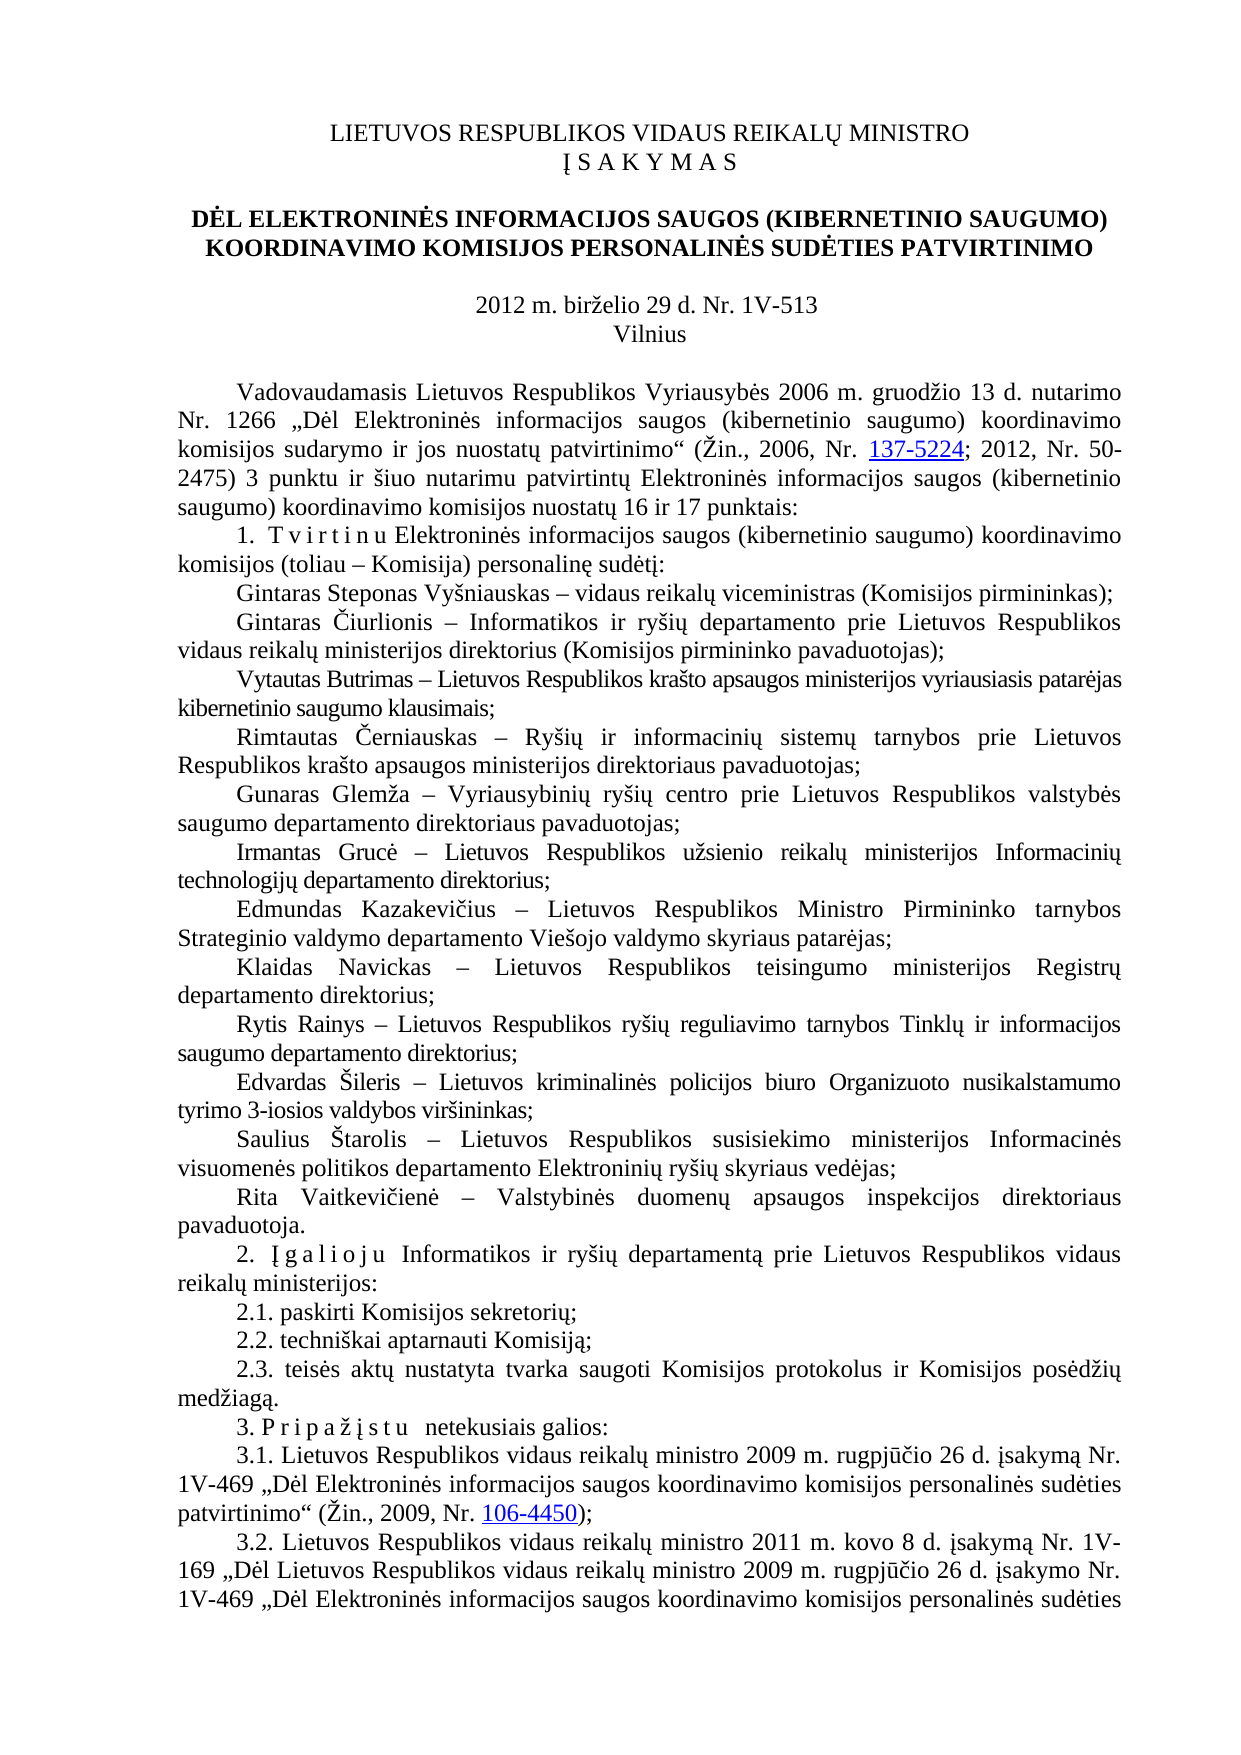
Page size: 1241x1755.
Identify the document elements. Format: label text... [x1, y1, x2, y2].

text Gintaras Čiurlionis – Informatikos ir ryšių departamento prie Lietuvos Respublikos vidaus reikalų ministerijos direktorius (Komisijos pirmininko pavaduotojas); [177, 607, 1122, 664]
text Saulius Štarolis – Lietuvos Respublikos susisiekimo ministerijos Informacinės visuomenės politikos departamento Elektroninių ryšių skyriaus vedėjas; [177, 1124, 1122, 1182]
text 3.2. Lietuvos Respublikos vidaus reikalų ministro 2011 m. kovo 8 d. įsakymą Nr. 1V-169 „Dėl Lietuvos Respublikos vidaus reikalų ministro 2009 m. rugpjūčio 26 d. įsakymo Nr. 1V-469 „Dėl Elektroninės informacijos saugos koordinavimo komisijos personalinės sudėties [177, 1527, 1122, 1613]
text 2. Įgalioju Informatikos ir ryšių departamentą prie Lietuvos Respublikos vidaus reikalų ministerijos: [177, 1239, 1122, 1297]
text DĖL ELEKTRONINĖS INFORMACIJOS SAUGOS (KIBERNETINIO SAUGUMO) KOORDINAVIMO KOMISIJOS PERSONALINĖS SUDĖTIES PATVIRTINIMO [177, 204, 1122, 262]
text Rytis Rainys – Lietuvos Respublikos ryšių reguliavimo tarnybos Tinklų ir informacijos saugumo departamento direktorius; [177, 1009, 1122, 1067]
text Į S A K Y M A S [177, 147, 1122, 176]
text 3.1. Lietuvos Respublikos vidaus reikalų ministro 2009 m. rugpjūčio 26 d. įsakymą Nr. 1V-469 „Dėl Elektroninės informacijos saugos koordinavimo komisijos personalinės sudėties patvirtinimo“ (Žin., 2009, Nr. 106-4450); [177, 1441, 1122, 1527]
text Rimtautas Černiauskas – Ryšių ir informacinių sistemų tarnybos prie Lietuvos Respublikos krašto apsaugos ministerijos direktoriaus pavaduotojas; [177, 722, 1122, 779]
text Edvardas Šileris – Lietuvos kriminalinės policijos biuro Organizuoto nusikalstamumo tyrimo 3-iosios valdybos viršininkas; [177, 1067, 1122, 1124]
text 2012 m. birželio 29 d. Nr. 1V-513 [177, 291, 1122, 319]
text Gunaras Glemža – Vyriausybinių ryšių centro prie Lietuvos Respublikos valstybės saugumo departamento direktoriaus pavaduotojas; [177, 779, 1122, 837]
text 2.1. paskirti Komisijos sekretorių; [177, 1297, 1122, 1326]
text Rita Vaitkevičienė – Valstybinės duomenų apsaugos inspekcijos direktoriaus pavaduotoja. [177, 1182, 1122, 1239]
text 3. Pripažįstu netekusiais galios: [177, 1412, 1122, 1441]
text Vadovaudamasis Lietuvos Respublikos Vyriausybės 2006 m. gruodžio 13 d. nutarimo Nr. 1266 „Dėl Elektroninės informacijos saugos (kibernetinio saugumo) koordinavimo komisijos sudarymo ir jos nuostatų patvirtinimo“ (Žin., 2006, Nr. 137-5224; 2012, Nr. 50-2475) 3 punktu ir šiuo nutarimu patvirtintų Elektroninės informacijos saugos (kibernetinio saugumo) koordinavimo komisijos nuostatų 16 ir 17 punktais: [177, 377, 1122, 521]
text Gintaras Steponas Vyšniauskas – vidaus reikalų viceministras (Komisijos pirmininkas); [177, 578, 1122, 607]
text Vytautas Butrimas – Lietuvos Respublikos krašto apsaugos ministerijos vyriausiasis patarėjas kibernetinio saugumo klausimais; [177, 664, 1122, 722]
text 1. Tvirtinu Elektroninės informacijos saugos (kibernetinio saugumo) koordinavimo komisijos (toliau – Komisija) personalinę sudėtį: [177, 521, 1122, 578]
text 2.3. teisės aktų nustatyta tvarka saugoti Komisijos protokolus ir Komisijos posėdžių medžiagą. [177, 1354, 1122, 1412]
text Vilnius [177, 319, 1122, 348]
text Irmantas Grucė – Lietuvos Respublikos užsienio reikalų ministerijos Informacinių technologijų departamento direktorius; [177, 837, 1122, 894]
text LIETUVOS RESPUBLIKOS VIDAUS REIKALŲ MINISTRO [177, 118, 1122, 147]
text Edmundas Kazakevičius – Lietuvos Respublikos Ministro Pirmininko tarnybos Strateginio valdymo departamento Viešojo valdymo skyriaus patarėjas; [177, 894, 1122, 952]
text 2.2. techniškai aptarnauti Komisiją; [177, 1326, 1122, 1354]
text Klaidas Navickas – Lietuvos Respublikos teisingumo ministerijos Registrų departamento direktorius; [177, 952, 1122, 1009]
